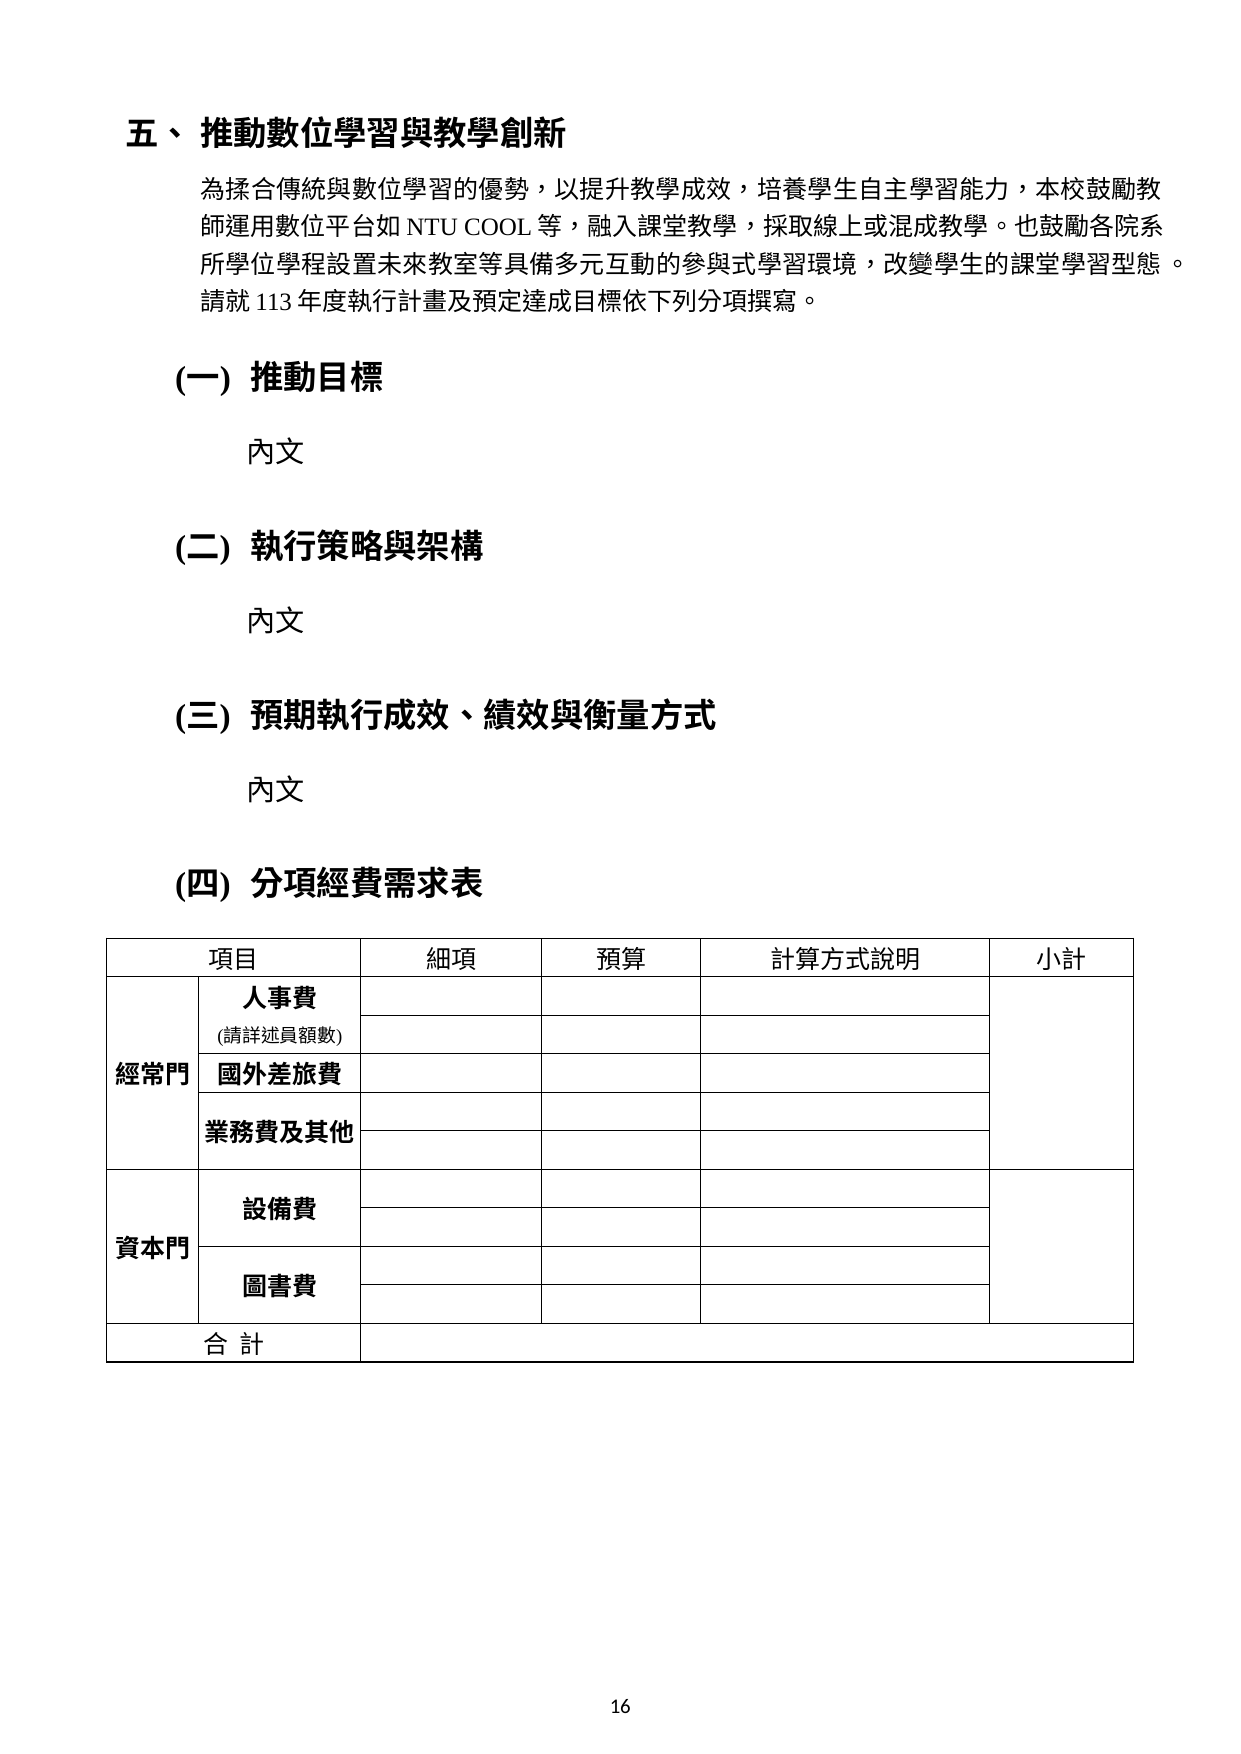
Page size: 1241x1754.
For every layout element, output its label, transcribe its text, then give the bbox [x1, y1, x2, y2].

table_cell [542, 1170, 700, 1207]
table_cell [542, 1285, 700, 1323]
table_cell [361, 1016, 541, 1053]
text 內文 [188, 750, 1165, 825]
table_cell [542, 1131, 700, 1169]
text 內文 [188, 581, 1165, 656]
table_cell 圖書費 [199, 1247, 360, 1323]
table_cell [361, 1054, 541, 1092]
table_cell [542, 1208, 700, 1246]
subtitle 推動數位學習與教學創新 [125, 94, 1165, 169]
table_cell [542, 1016, 700, 1053]
table_cell [701, 977, 989, 1014]
table_cell 國外差旅費 [199, 1054, 360, 1092]
table_cell 設備費 [199, 1170, 360, 1246]
table_cell [361, 1093, 541, 1130]
table_header 預算 [542, 939, 700, 976]
table_cell [361, 1208, 541, 1246]
table_cell [361, 1131, 541, 1169]
table_cell 人事費 (請詳述員額數) [199, 977, 360, 1053]
subtitle 預期執行成效、績效與衡量方式 [175, 675, 1165, 750]
table_cell [361, 1324, 1133, 1361]
table_cell [701, 1208, 989, 1246]
text 為揉合傳統與數位學習的優勢，以提升教學成效，培養學生自主學習能力，本校鼓勵教師運用數位平台如NTU COOL等，融入課堂教學，採取線上或混成教學。也鼓勵各院系所學位學程設置未來教室等具備多元互動的參與式學習環境，改變學生的課堂學習型態。請就113年度執行計畫及預定達成目標依下列分項撰寫。 [200, 169, 1165, 319]
table_cell [701, 1131, 989, 1169]
table_cell [542, 977, 700, 1014]
table_header 項目 [107, 939, 360, 976]
table_cell [701, 1247, 989, 1284]
table_cell [542, 1054, 700, 1092]
table_cell [542, 1093, 700, 1130]
table_cell [701, 1016, 989, 1053]
table_cell 業務費及其他 [199, 1093, 360, 1169]
table_cell 資本門 [107, 1170, 198, 1323]
table_cell [361, 1285, 541, 1323]
table_header 細項 [361, 939, 541, 976]
table_header 計算方式說明 [701, 939, 989, 976]
table_cell [701, 1170, 989, 1207]
table_cell [701, 1093, 989, 1130]
table_cell [361, 977, 541, 1014]
subtitle 推動目標 [175, 337, 1165, 412]
table_header 小計 [990, 939, 1133, 976]
table_cell [701, 1285, 989, 1323]
table_cell [990, 977, 1133, 1169]
table_cell [990, 1170, 1133, 1323]
table_cell [701, 1054, 989, 1092]
subtitle 執行策略與架構 [175, 506, 1165, 581]
table_cell 合 計 [107, 1324, 360, 1361]
table_cell [361, 1170, 541, 1207]
table_cell [542, 1247, 700, 1284]
table_cell 經常門 [107, 977, 198, 1169]
subtitle 分項經費需求表 [175, 844, 1165, 919]
text 內文 [188, 412, 1165, 487]
table_cell [361, 1247, 541, 1284]
